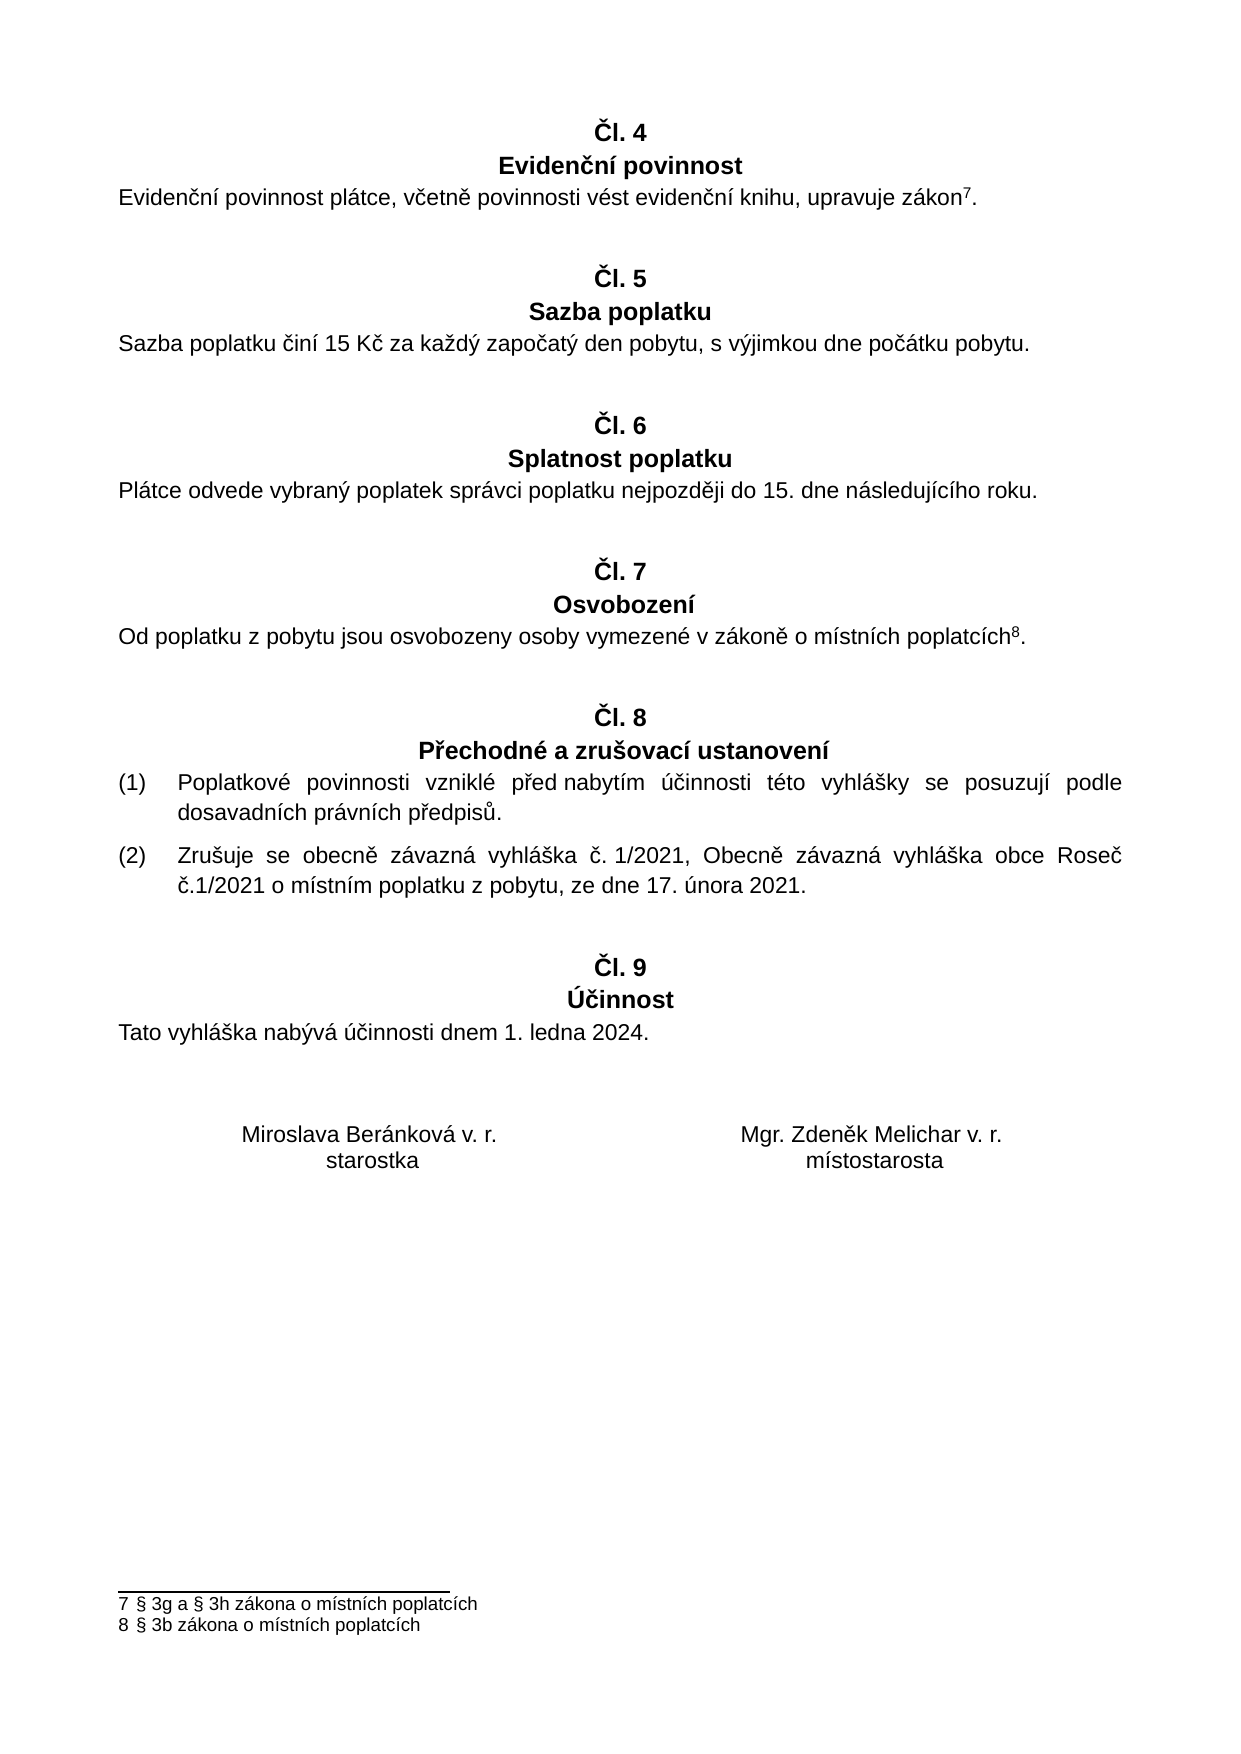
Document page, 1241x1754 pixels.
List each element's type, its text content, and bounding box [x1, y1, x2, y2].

list Zrušuje se obecně závazná vyhláška č. 1/2021, Obecně závazná vyhláška obce Roseč č.1/2021 o místním poplatku z pobytu, ze dne 17. února 2021. [118, 842, 1122, 899]
text Sazba poplatku činí 15 Kč za každý započatý den pobytu, s výjimkou dne počátku pobytu. [118, 330, 1122, 357]
subtitle Čl. 5 Sazba poplatku [118, 264, 1122, 326]
list Poplatkové povinnosti vzniklé před nabytím účinnosti této vyhlášky se posuzují podle dosavadních právních předpisů. [118, 769, 1122, 826]
text Plátce odvede vybraný poplatek správci poplatku nejpozději do 15. dne následujícího roku. [118, 477, 1122, 503]
text Evidenční povinnost plátce, včetně povinnosti vést evidenční knihu, upravuje zákon. [118, 184, 1122, 211]
text Tato vyhláška nabývá účinnosti dnem 1. ledna 2024. [118, 1018, 1122, 1045]
text § 3b zákona o místních poplatcích [118, 1614, 1122, 1635]
table_cell [620, 1179, 1122, 1297]
table_header Mgr. Zdeněk Melichar v. r. místostarosta [620, 1061, 1122, 1179]
table_cell [118, 1179, 620, 1297]
text Od poplatku z pobytu jsou osvobozeny osoby vymezené v zákoně o místních poplatcích. [118, 623, 1122, 649]
text § 3g a § 3h zákona o místních poplatcích [118, 1592, 1122, 1614]
subtitle Čl. 7 Osvobození [118, 557, 1122, 619]
subtitle Čl. 9 Účinnost [118, 952, 1122, 1014]
table_header Miroslava Beránková v. r. starostka [118, 1061, 620, 1179]
subtitle Čl. 4 Evidenční povinnost [118, 118, 1122, 180]
subtitle Čl. 6 Splatnost poplatku [118, 411, 1122, 472]
subtitle Čl. 8 Přechodné a zrušovací ustanovení [118, 703, 1122, 765]
